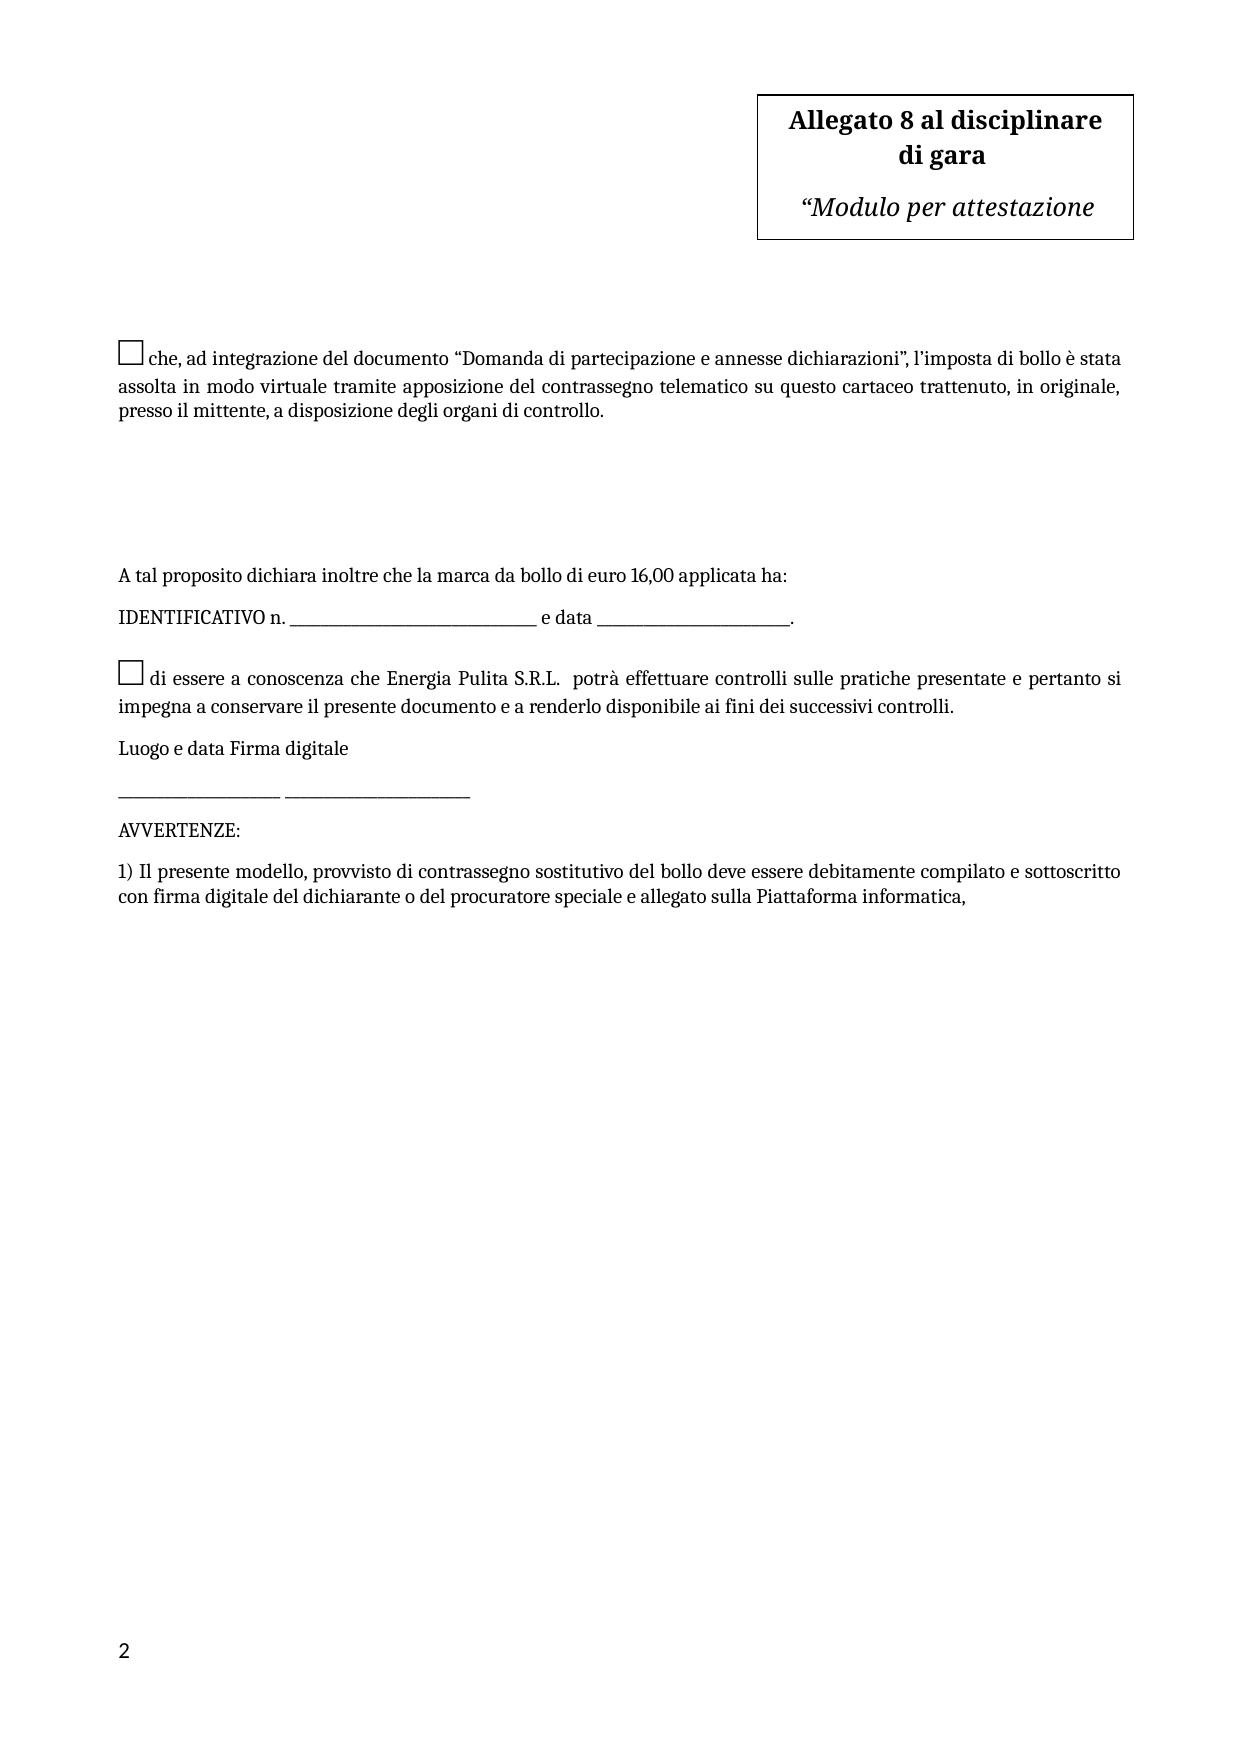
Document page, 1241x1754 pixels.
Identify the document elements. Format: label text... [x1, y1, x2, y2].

text Luogo e data Firma digitale [118, 736, 1122, 760]
text A tal proposito dichiara inoltre che la marca da bollo di euro 16,00 applicata ha: [118, 564, 1122, 588]
text _____________________ ________________________ [118, 778, 1122, 802]
text □ che, ad integrazione del documento “Domanda di partecipazione e annesse dichiarazioni”, l’imposta di bollo è stata assolta in modo virtuale tramite apposizione del contrassegno telematico su questo cartaceo trattenuto, in originale, presso il mittente, a disposizione degli organi di controllo. [118, 326, 1122, 423]
text □ di essere a conoscenza che Energia Pulita S.R.L. potrà effettuare controlli sulle pratiche presentate e pertanto si impegna a conservare il presente documento e a renderlo disponibile ai fini dei successivi controlli. [118, 647, 1122, 719]
text AVVERTENZE: [118, 819, 1122, 843]
text IDENTIFICATIVO n. ________________________________ e data _________________________. [118, 605, 1122, 629]
text 1) Il presente modello, provvisto di contrassegno sostitutivo del bollo deve essere debitamente compilato e sottoscritto con firma digitale del dichiarante o del procuratore speciale e allegato sulla Piattaforma informatica, [118, 860, 1122, 909]
